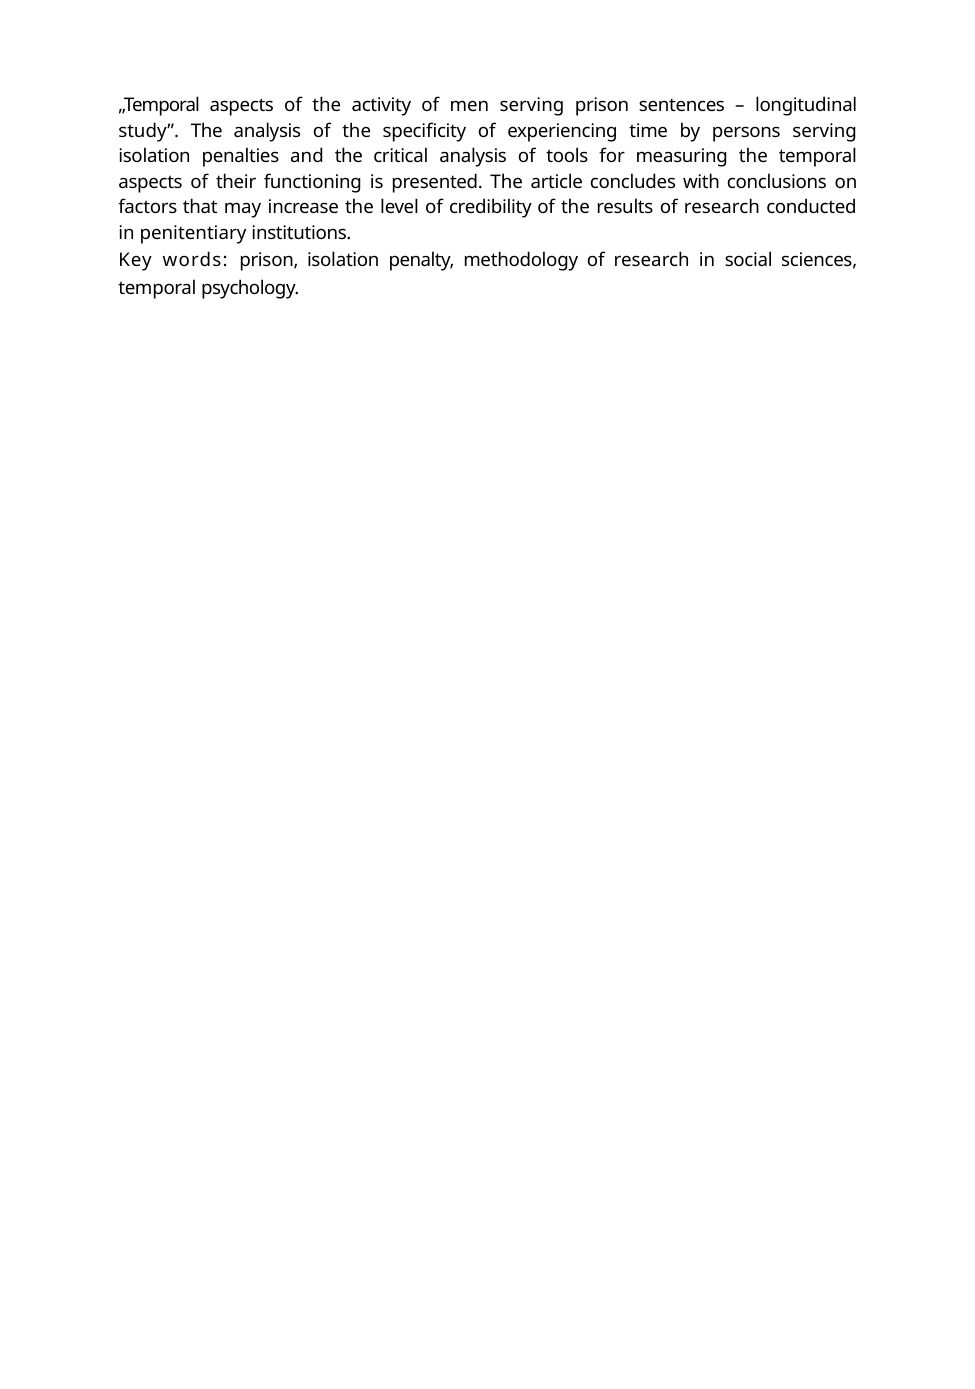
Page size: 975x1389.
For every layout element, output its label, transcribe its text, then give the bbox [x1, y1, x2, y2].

text Key words: prison, isolation penalty, methodology of research in social sciences, temporal psychology. [118, 247, 857, 300]
text „Temporal aspects of the activity of men serving prison sentences – longitudinal study”. The analysis of the specificity of experiencing time by persons serving isolation penalties and the critical analysis of tools for measuring the temporal aspects of their functioning is presented. The article concludes with conclusions on factors that may increase the level of credibility of the results of research conducted in penitentiary institutions. [118, 92, 857, 245]
